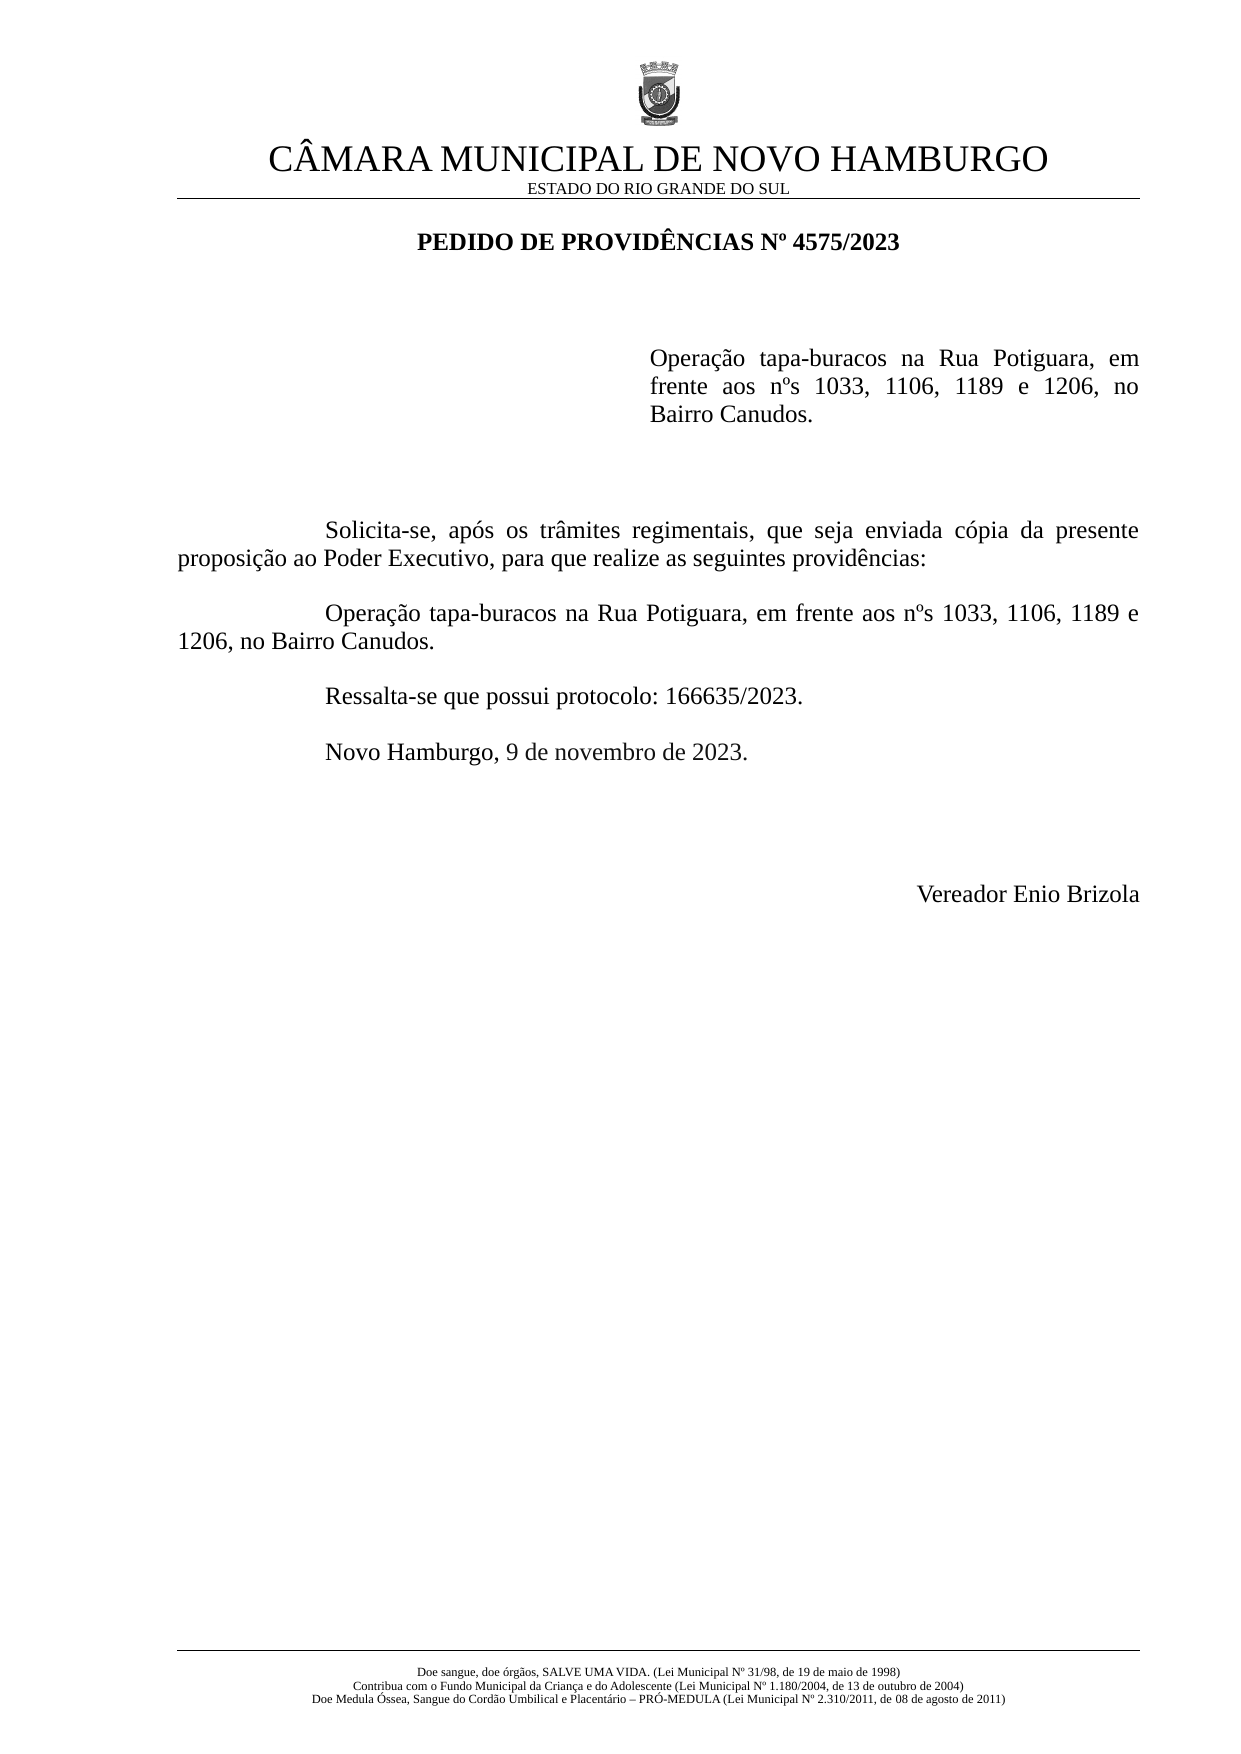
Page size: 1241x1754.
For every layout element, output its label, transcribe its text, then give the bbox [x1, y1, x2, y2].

text Novo Hamburgo, 9 de novembro de 2023. [177, 738, 1140, 766]
text PEDIDO DE PROVIDÊNCIAS Nº 4575/2023 [177, 228, 1140, 256]
text Operação tapa-buracos na Rua Potiguara, em frente aos nºs 1033, 1106, 1189 e 1206, no Bairro Canudos. [649, 344, 1140, 428]
text Operação tapa-buracos na Rua Potiguara, em frente aos nºs 1033, 1106, 1189 e 1206, no Bairro Canudos. [177, 599, 1140, 655]
text Vereador Enio Brizola [177, 880, 1140, 908]
text Ressalta-se que possui protocolo: 166635/2023. [177, 682, 1140, 710]
text Solicita-se, após os trâmites regimentais, que seja enviada cópia da presente proposição ao Poder Executivo, para que realize as seguintes providências: [177, 516, 1140, 572]
